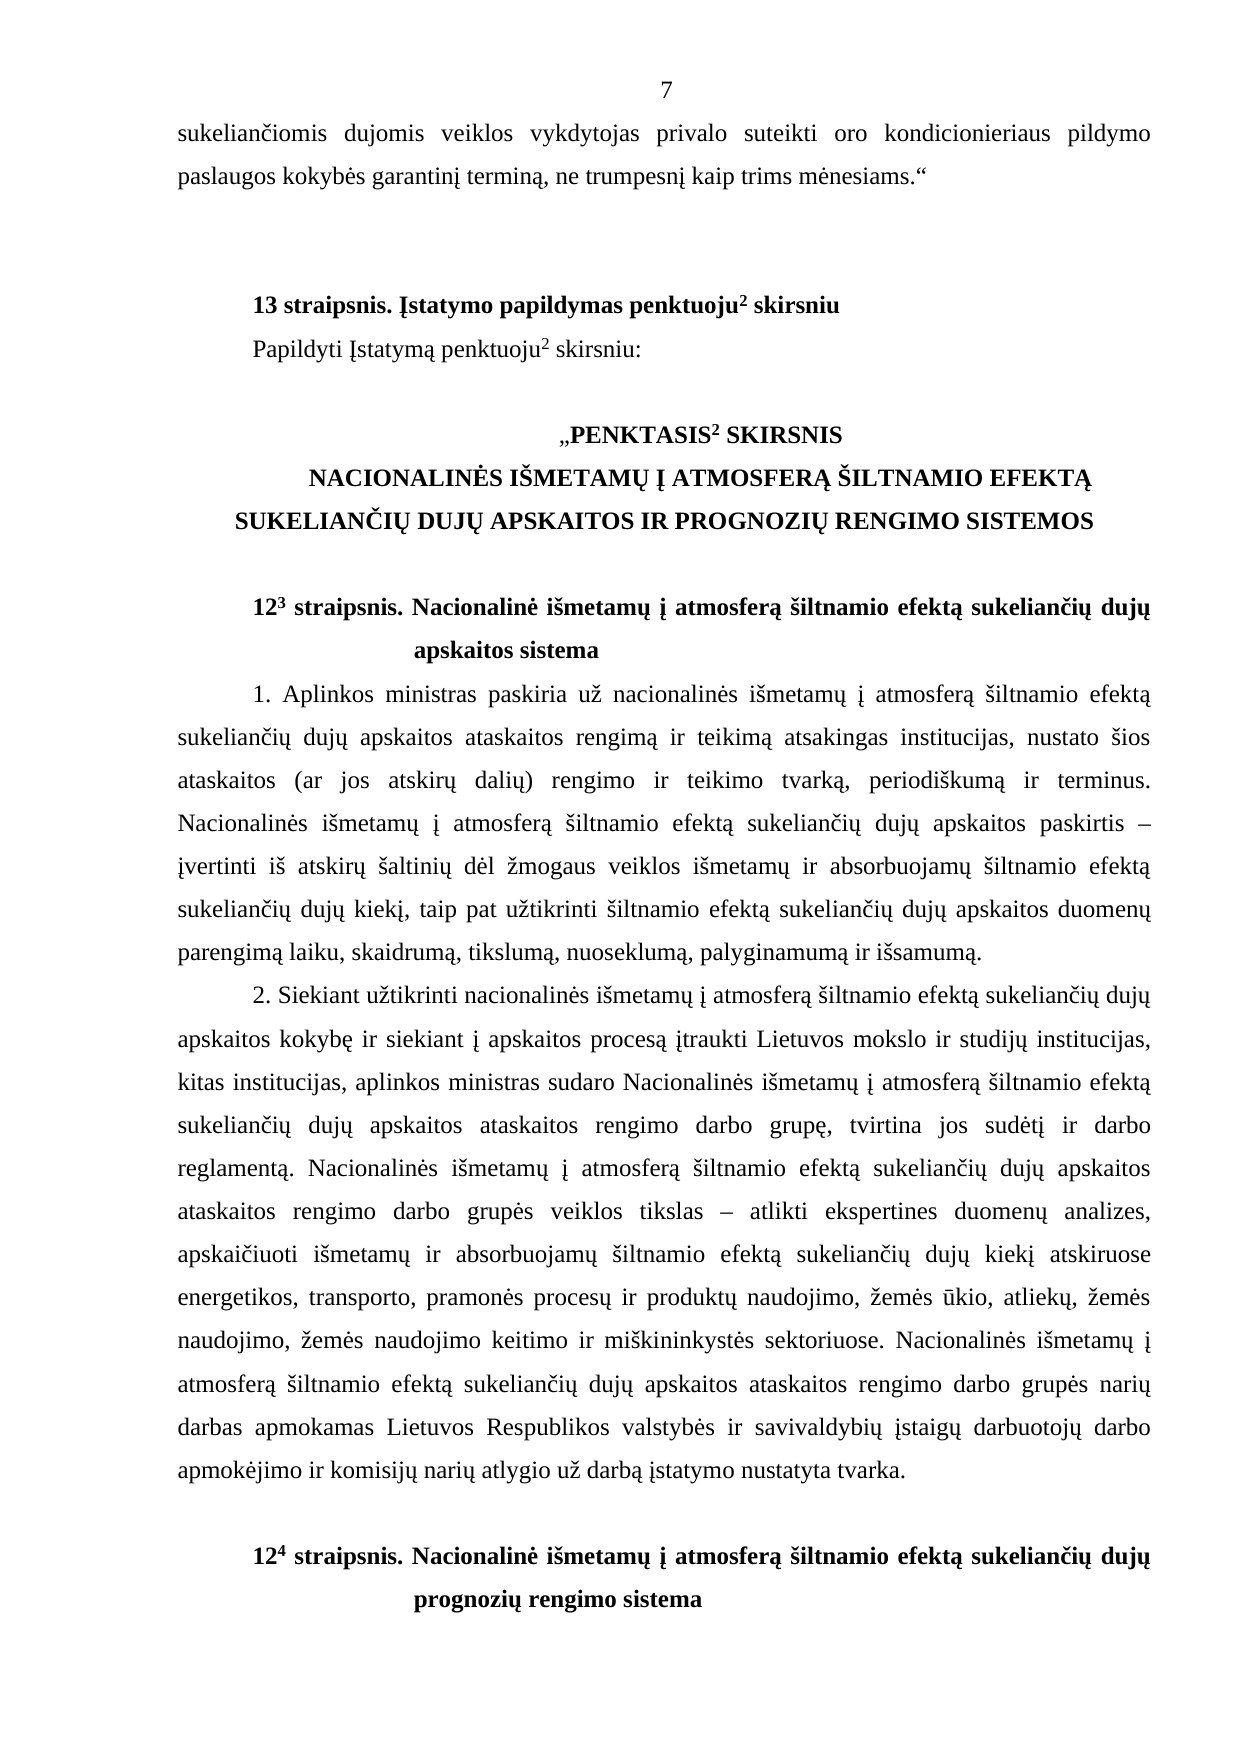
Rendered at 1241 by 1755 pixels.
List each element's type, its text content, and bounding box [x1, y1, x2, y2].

list 2. Siekiant užtikrinti nacionalinės išmetamų į atmosferą šiltnamio efektą sukeliančių dujų apskaitos kokybę ir siekiant į apskaitos procesą įtraukti Lietuvos mokslo ir studijų institucijas, kitas institucijas, aplinkos ministras sudaro Nacionalinės išmetamų į atmosferą šiltnamio efektą sukeliančių dujų apskaitos ataskaitos rengimo darbo grupę, tvirtina jos sudėtį ir darbo reglamentą. Nacionalinės išmetamų į atmosferą šiltnamio efektą sukeliančių dujų apskaitos ataskaitos rengimo darbo grupės veiklos tikslas – atlikti ekspertines duomenų analizes, apskaičiuoti išmetamų ir absorbuojamų šiltnamio efektą sukeliančių dujų kiekį atskiruose energetikos, transporto, pramonės procesų ir produktų naudojimo, žemės ūkio, atliekų, žemės naudojimo, žemės naudojimo keitimo ir miškininkystės sektoriuose. Nacionalinės išmetamų į atmosferą šiltnamio efektą sukeliančių dujų apskaitos ataskaitos rengimo darbo grupės narių darbas apmokamas Lietuvos Respublikos valstybės ir savivaldybių įstaigų darbuotojų darbo apmokėjimo ir komisijų narių atlygio už darbą įstatymo nustatyta tvarka. [177, 981, 1152, 1484]
list 1. Aplinkos ministras paskiria už nacionalinės išmetamų į atmosferą šiltnamio efektą sukeliančių dujų apskaitos ataskaitos rengimą ir teikimą atsakingas institucijas, nustato šios ataskaitos (ar jos atskirų dalių) rengimo ir teikimo tvarką, periodiškumą ir terminus. Nacionalinės išmetamų į atmosferą šiltnamio efektą sukeliančių dujų apskaitos paskirtis – įvertinti iš atskirų šaltinių dėl žmogaus veiklos išmetamų ir absorbuojamų šiltnamio efektą sukeliančių dujų kiekį, taip pat užtikrinti šiltnamio efektą sukeliančių dujų apskaitos duomenų parengimą laiku, skaidrumą, tikslumą, nuoseklumą, palyginamumą ir išsamumą. [177, 679, 1152, 966]
list 13 straipsnis. Įstatymo papildymas penktuoju2 skirsniu [177, 291, 1152, 319]
text sukeliančiomis dujomis veiklos vykdytojas privalo suteikti oro kondicionieriaus pildymo paslaugos kokybės garantinį terminą, ne trumpesnį kaip trims mėnesiams.“ [177, 118, 1152, 190]
list 123 straipsnis. Nacionalinė išmetamų į atmosferą šiltnamio efektą sukeliančių dujų apskaitos sistema [252, 592, 1152, 664]
text „PENKTASIS2 SKIRSNIS [177, 420, 1152, 449]
text 124 straipsnis. Nacionalinė išmetamų į atmosferą šiltnamio efektą sukeliančių dujų prognozių rengimo sistema [252, 1541, 1152, 1613]
list Papildyti Įstatymą penktuoju2 skirsniu: [177, 334, 1152, 362]
text NACIONALINĖS IŠMETAMŲ Į ATMOSFERĄ ŠILTNAMIO EFEKTĄ SUKELIANČIŲ DUJŲ APSKAITOS IR PROGNOZIŲ RENGIMO SISTEMOS [177, 463, 1152, 535]
